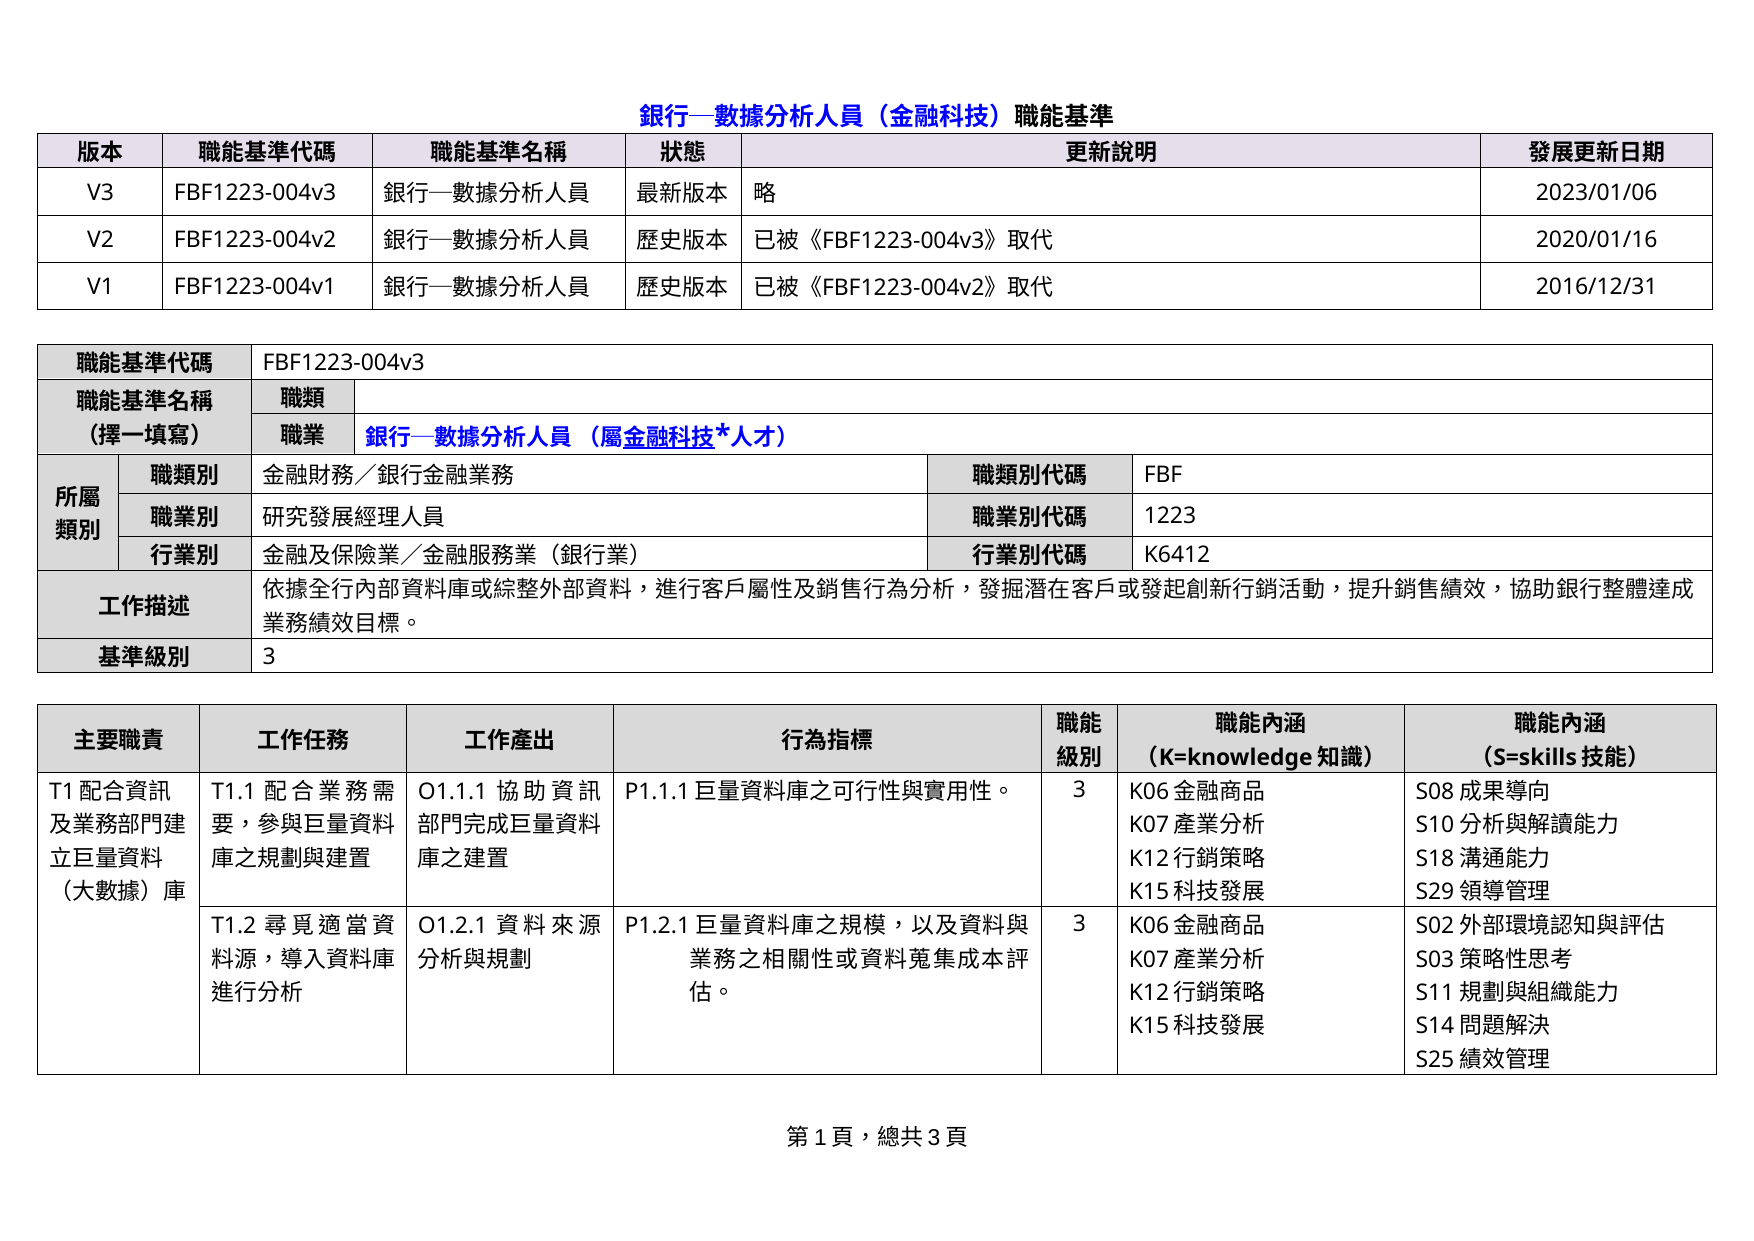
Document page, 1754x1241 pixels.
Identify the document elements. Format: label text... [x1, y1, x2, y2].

table_cell 略 [742, 168, 1480, 214]
table_header 職能基準代碼 [38, 345, 251, 378]
table_header 職能內涵 （K=knowledge知識） [1118, 705, 1404, 772]
table_header 職能內涵 （S=skills技能） [1405, 705, 1716, 772]
table_cell 職業別代碼 [928, 494, 1132, 536]
table_cell K06金融商品 K07產業分析 K12行銷策略 K15科技發展 [1118, 773, 1404, 906]
table_header 行為指標 [614, 705, 1041, 772]
table_cell V1 [38, 263, 162, 309]
table_cell FBF [1133, 455, 1712, 493]
table_cell 銀行─數據分析人員 [373, 168, 625, 214]
table_cell P1.2.1巨量資料庫之規模，以及資料與業務之相關性或資料蒐集成本評估。 [614, 907, 1041, 1074]
table_cell 金融及保險業／金融服務業（銀行業） [252, 537, 927, 570]
table_cell 2020/01/16 [1481, 216, 1712, 262]
table_cell T1配合資訊及業務部門建立巨量資料（大數據）庫 [38, 773, 199, 1074]
table_cell 歷史版本 [626, 263, 741, 309]
table_cell 3 [1042, 907, 1117, 1074]
table_header 職能基準名稱 [373, 134, 625, 167]
table_cell T1.2尋覓適當資料源，導入資料庫進行分析 [200, 907, 406, 1074]
table_cell V2 [38, 216, 162, 262]
table_header 狀態 [626, 134, 741, 167]
table_cell 行業別代碼 [928, 537, 1132, 570]
table_cell T1.1配合業務需要，參與巨量資料庫之規劃與建置 [200, 773, 406, 906]
table_cell S08成果導向 S10分析與解讀能力 S18溝通能力 S29領導管理 [1405, 773, 1716, 906]
table_cell 最新版本 [626, 168, 741, 214]
table_cell 已被《FBF1223-004v2》取代 [742, 263, 1480, 309]
table_header 工作任務 [200, 705, 406, 772]
table_header 職能級別 [1042, 705, 1117, 772]
table_header 職能基準代碼 [163, 134, 372, 167]
table_cell 2016/12/31 [1481, 263, 1712, 309]
table_cell 職業 [252, 414, 354, 453]
table_cell 金融財務／銀行金融業務 [252, 455, 927, 493]
table_cell 職能基準名稱 （擇一填寫） [38, 380, 251, 453]
table_cell 銀行─數據分析人員 [373, 216, 625, 262]
table_cell K06金融商品 K07產業分析 K12行銷策略 K15科技發展 [1118, 907, 1404, 1074]
table_header 版本 [38, 134, 162, 167]
table_cell FBF1223-004v3 [163, 168, 372, 214]
table_cell 職類 [252, 380, 354, 413]
table_cell 3 [1042, 773, 1117, 906]
table_header FBF1223-004v3 [252, 345, 1712, 378]
table_cell 1223 [1133, 494, 1712, 536]
table_cell 基準級別 [38, 639, 251, 672]
table_header 更新說明 [742, 134, 1480, 167]
table_cell K6412 [1133, 537, 1712, 570]
table_cell FBF1223-004v1 [163, 263, 372, 309]
table_cell [355, 380, 1712, 413]
table_cell 所屬類別 [38, 455, 118, 570]
table_cell 歷史版本 [626, 216, 741, 262]
table_cell 已被《FBF1223-004v3》取代 [742, 216, 1480, 262]
table_cell 職業別 [119, 494, 251, 536]
table_header 工作產出 [407, 705, 613, 772]
table_cell 銀行─數據分析人員 （屬金融科技*人才） [355, 414, 1712, 453]
table_cell V3 [38, 168, 162, 214]
table_header 發展更新日期 [1481, 134, 1712, 167]
table_cell 研究發展經理人員 [252, 494, 927, 536]
table_cell S02外部環境認知與評估 S03策略性思考 S11規劃與組織能力 S14問題解決 S25績效管理 [1405, 907, 1716, 1074]
table_cell 行業別 [119, 537, 251, 570]
table_cell 職類別代碼 [928, 455, 1132, 493]
table_cell 2023/01/06 [1481, 168, 1712, 214]
text 銀行─數據分析人員（金融科技）職能基準 [118, 97, 1636, 133]
table_cell 工作描述 [38, 571, 251, 638]
table_cell 銀行─數據分析人員 [373, 263, 625, 309]
table_cell O1.1.1協助資訊部門完成巨量資料庫之建置 [407, 773, 613, 906]
table_header 主要職責 [38, 705, 199, 772]
table_cell O1.2.1資料來源分析與規劃 [407, 907, 613, 1074]
table_cell 3 [252, 639, 1712, 672]
table_cell P1.1.1巨量資料庫之可行性與實用性。 [614, 773, 1041, 906]
table_cell FBF1223-004v2 [163, 216, 372, 262]
table_cell 依據全行內部資料庫或綜整外部資料，進行客戶屬性及銷售行為分析，發掘潛在客戶或發起創新行銷活動，提升銷售績效，協助銀行整體達成業務績效目標。 [252, 571, 1712, 638]
table_cell 職類別 [119, 455, 251, 493]
